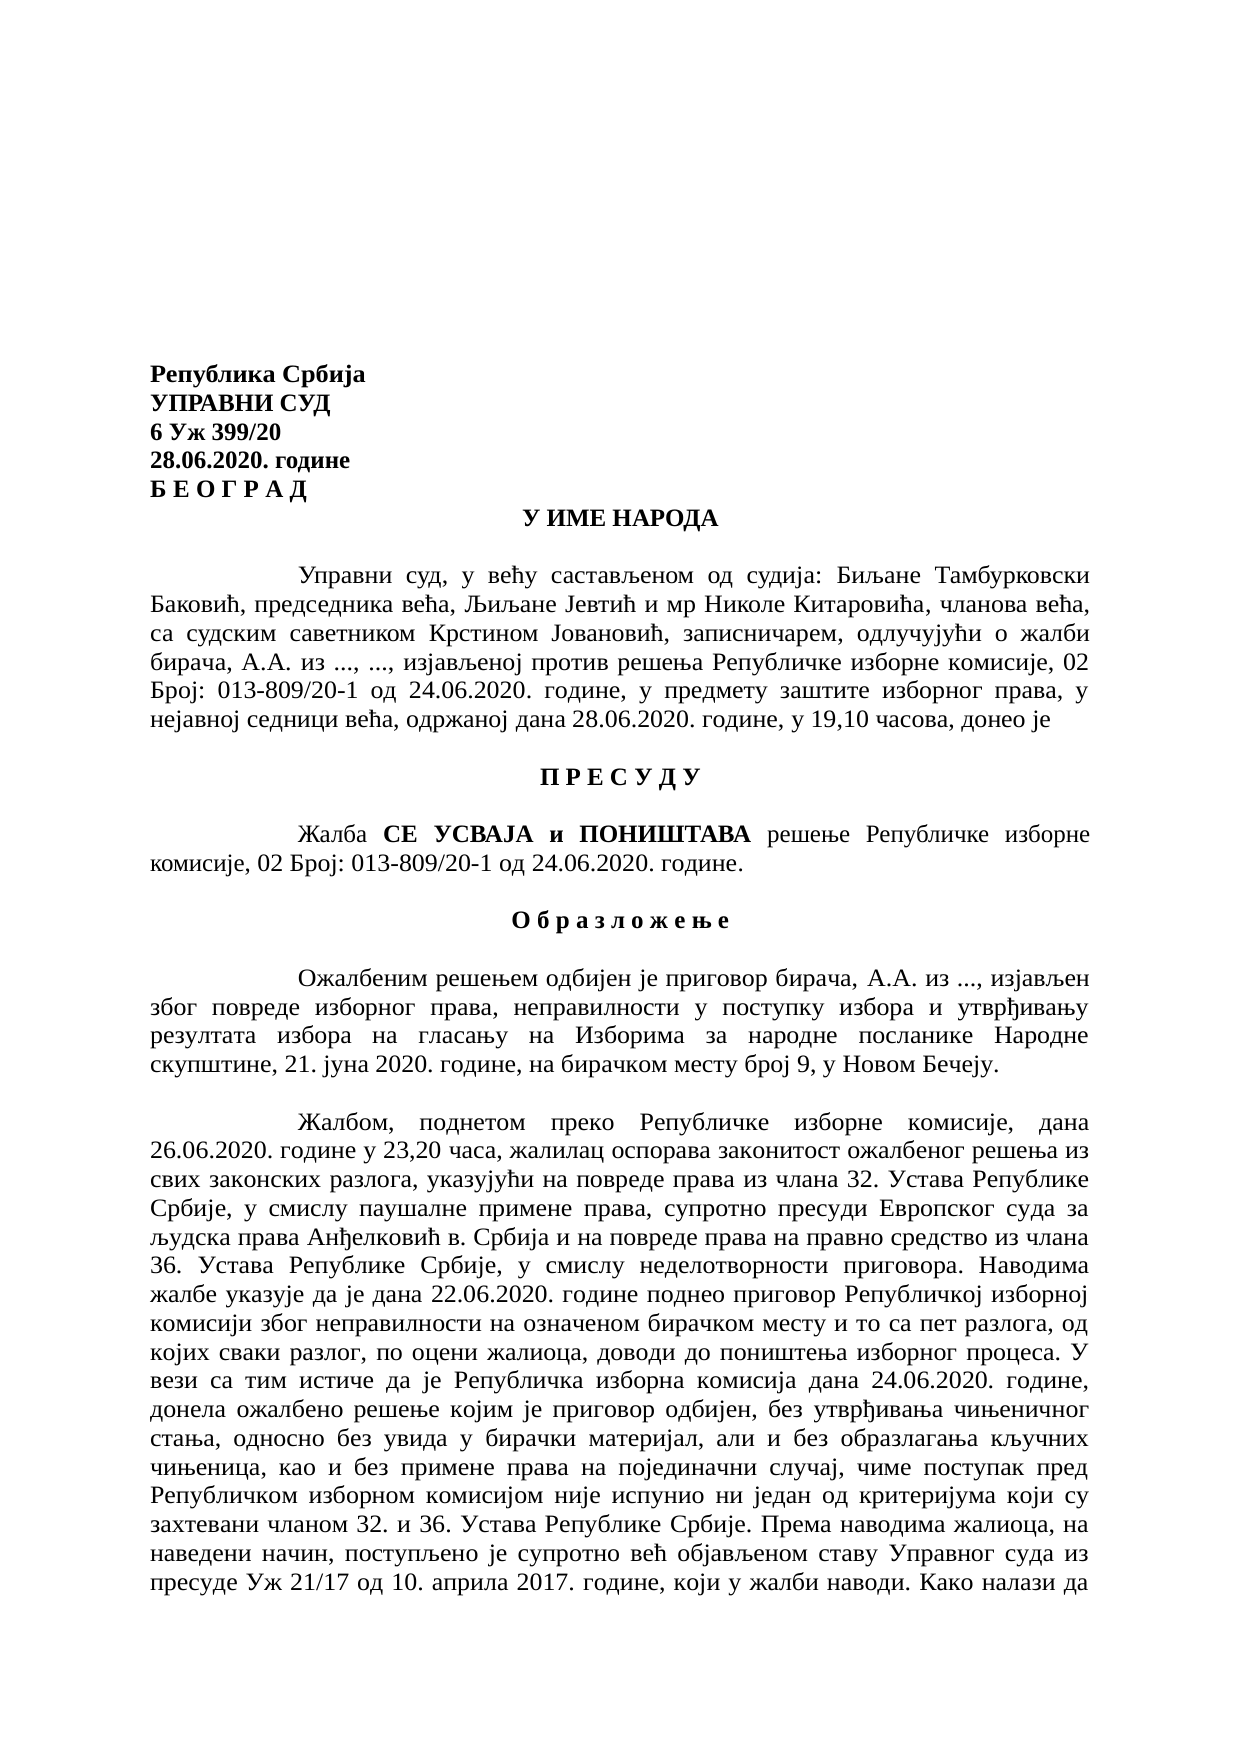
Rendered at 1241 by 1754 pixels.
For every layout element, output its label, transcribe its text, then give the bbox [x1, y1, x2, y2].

text У ИМЕ НАРОДА [150, 503, 1090, 532]
text Жалбом, поднетом преко Републичке изборне комисије, дана 26.06.2020. године у 23,20 часа, жалилац оспорава законитост ожалбеног решења из свих законских разлога, указујући на повреде права из члана 32. Устава Републике Србије, у смислу паушалне примене права, супротно пресуди Европског суда за људска права Анђелковић в. Србија и на повреде права на правно средство из члана 36. Устава Републике Србије, у смислу неделотворности приговора. Наводима жалбе указује да је дана 22.06.2020. године поднео приговор Републичкој изборној комисији због неправилности на означеном бирачком месту и то са пет разлога, од којих сваки разлог, по оцени жалиоца, доводи до поништења изборног процеса. У вези са тим истиче да је Републичка изборна комисија дана 24.06.2020. године, донела ожалбено решење којим је приговор одбијен, без утврђивања чињеничног стања, односно без увида у бирачки материјал, али и без образлагања кључних чињеница, као и без примене права на појединачни случај, чиме поступак пред Републичком изборном комисијом није испунио ни један од критеријума који су захтевани чланом 32. и 36. Устава Републике Србије. Према наводима жалиоца, на наведени начин, поступљено је супротно већ објављеном ставу Управног суда из пресуде Уж 21/17 од 10. априла 2017. године, који у жалби наводи. Како налази да [150, 1107, 1090, 1595]
text Ожалбеним решењем одбијен је приговор бирача, А.А. из ..., изјављен због повреде изборног права, неправилности у поступку избора и утврђивању резултата избора на гласању на Изборима за народне посланике Народне скупштине, 21. јуна 2020. године, на бирачком месту број 9, у Новом Бечеју. [150, 963, 1090, 1078]
text Б Е О Г Р А Д [150, 474, 1090, 503]
text УПРАВНИ СУД [150, 388, 1090, 417]
text О б р а з л о ж е њ е [150, 905, 1090, 934]
text Жалба СЕ УСВАЈА и ПОНИШТАВА решење Републичке изборне комисије, 02 Број: 013-809/20-1 од 24.06.2020. године. [150, 819, 1090, 877]
text 28.06.2020. године [150, 445, 1090, 474]
text Управни суд, у већу састављеном од судија: Биљане Тамбурковски Баковић, председника већа, Љиљане Јевтић и мр Николе Китаровића, чланова већа, са судским саветником Крстином Јовановић, записничарем, одлучујући о жалби бирача, А.А. из ..., ..., изјављеној против решења Републичке изборне комисије, 02 Број: 013-809/20-1 од 24.06.2020. године, у предмету заштите изборног права, у нејавној седници већа, одржаној дана 28.06.2020. године, у 19,10 часова, донео је [150, 560, 1090, 733]
text 6 Уж 399/20 [150, 417, 1090, 445]
text Република Србија [150, 148, 1090, 388]
text П Р Е С У Д У [150, 762, 1090, 790]
